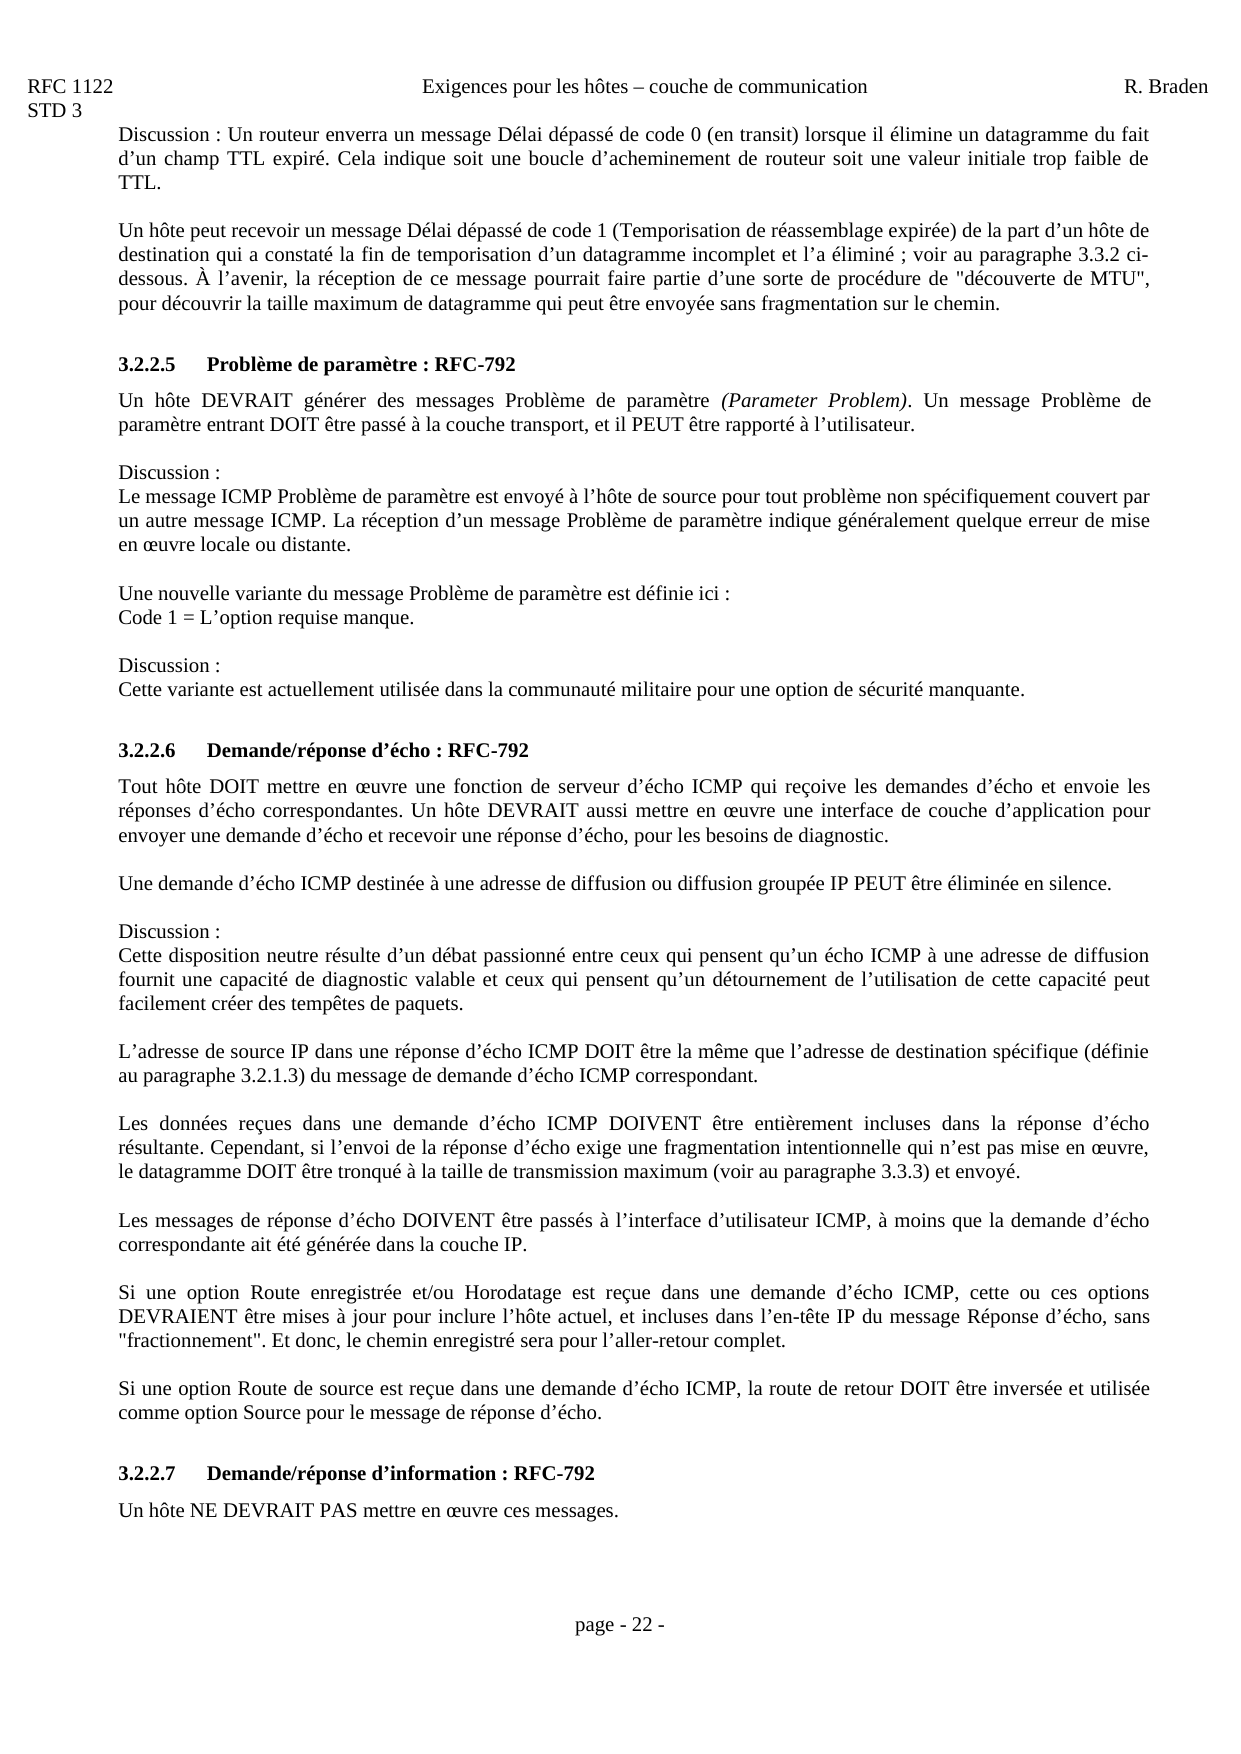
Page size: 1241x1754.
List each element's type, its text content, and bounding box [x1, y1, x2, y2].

text Une demande d’écho ICMP destinée à une adresse de diffusion ou diffusion groupée IP PEUT être éliminée en silence. [118, 871, 1152, 895]
text Discussion : [118, 653, 1152, 677]
subtitle 3.2.2.7 Demande/réponse d’information : RFC-792 [118, 1461, 1152, 1485]
text Si une option Route enregistrée et/ou Horodatage est reçue dans une demande d’écho ICMP, cette ou ces options DEVRAIENT être mises à jour pour inclure l’hôte actuel, et incluses dans l’en-tête IP du message Réponse d’écho, sans "fractionnement". Et donc, le chemin enregistré sera pour l’aller-retour complet. [118, 1280, 1152, 1352]
subtitle 3.2.2.6 Demande/réponse d’écho : RFC-792 [118, 738, 1152, 762]
text Les données reçues dans une demande d’écho ICMP DOIVENT être entièrement incluses dans la réponse d’écho résultante. Cependant, si l’envoi de la réponse d’écho exige une fragmentation intentionnelle qui n’est pas mise en œuvre, le datagramme DOIT être tronqué à la taille de transmission maximum (voir au paragraphe 3.3.3) et envoyé. [118, 1111, 1152, 1183]
text L’adresse de source IP dans une réponse d’écho ICMP DOIT être la même que l’adresse de destination spécifique (définie au paragraphe 3.2.1.3) du message de demande d’écho ICMP correspondant. [118, 1039, 1152, 1087]
text Un hôte DEVRAIT générer des messages Problème de paramètre (Parameter Problem). Un message Problème de paramètre entrant DOIT être passé à la couche transport, et il PEUT être rapporté à l’utilisateur. [118, 388, 1152, 436]
text Un hôte peut recevoir un message Délai dépassé de code 1 (Temporisation de réassemblage expirée) de la part d’un hôte de destination qui a constaté la fin de temporisation d’un datagramme incomplet et l’a éliminé ; voir au paragraphe 3.3.2 ci-dessous. À l’avenir, la réception de ce message pourrait faire partie d’une sorte de procédure de "découverte de MTU", pour découvrir la taille maximum de datagramme qui peut être envoyée sans fragmentation sur le chemin. [118, 218, 1152, 314]
subtitle 3.2.2.5 Problème de paramètre : RFC-792 [118, 352, 1152, 376]
text Une nouvelle variante du message Problème de paramètre est définie ici : [118, 581, 1152, 604]
text Les messages de réponse d’écho DOIVENT être passés à l’interface d’utilisateur ICMP, à moins que la demande d’écho correspondante ait été générée dans la couche IP. [118, 1207, 1152, 1256]
text Si une option Route de source est reçue dans une demande d’écho ICMP, la route de retour DOIT être inversée et utilisée comme option Source pour le message de réponse d’écho. [118, 1376, 1152, 1424]
text Cette disposition neutre résulte d’un débat passionné entre ceux qui pensent qu’un écho ICMP à une adresse de diffusion fournit une capacité de diagnostic valable et ceux qui pensent qu’un détournement de l’utilisation de cette capacité peut facilement créer des tempêtes de paquets. [118, 943, 1152, 1015]
text Cette variante est actuellement utilisée dans la communauté militaire pour une option de sécurité manquante. [118, 677, 1152, 701]
text Discussion : [118, 919, 1152, 943]
text Discussion : [118, 460, 1152, 484]
text Discussion : Un routeur enverra un message Délai dépassé de code 0 (en transit) lorsque il élimine un datagramme du fait d’un champ TTL expiré. Cela indique soit une boucle d’acheminement de routeur soit une valeur initiale trop faible de TTL. [118, 122, 1152, 194]
text Tout hôte DOIT mettre en œuvre une fonction de serveur d’écho ICMP qui reçoive les demandes d’écho et envoie les réponses d’écho correspondantes. Un hôte DEVRAIT aussi mettre en œuvre une interface de couche d’application pour envoyer une demande d’écho et recevoir une réponse d’écho, pour les besoins de diagnostic. [118, 774, 1152, 847]
text Le message ICMP Problème de paramètre est envoyé à l’hôte de source pour tout problème non spécifiquement couvert par un autre message ICMP. La réception d’un message Problème de paramètre indique généralement quelque erreur de mise en œuvre locale ou distante. [118, 484, 1152, 556]
text Un hôte NE DEVRAIT PAS mettre en œuvre ces messages. [118, 1498, 1152, 1522]
text Code 1 = L’option requise manque. [118, 604, 1152, 629]
